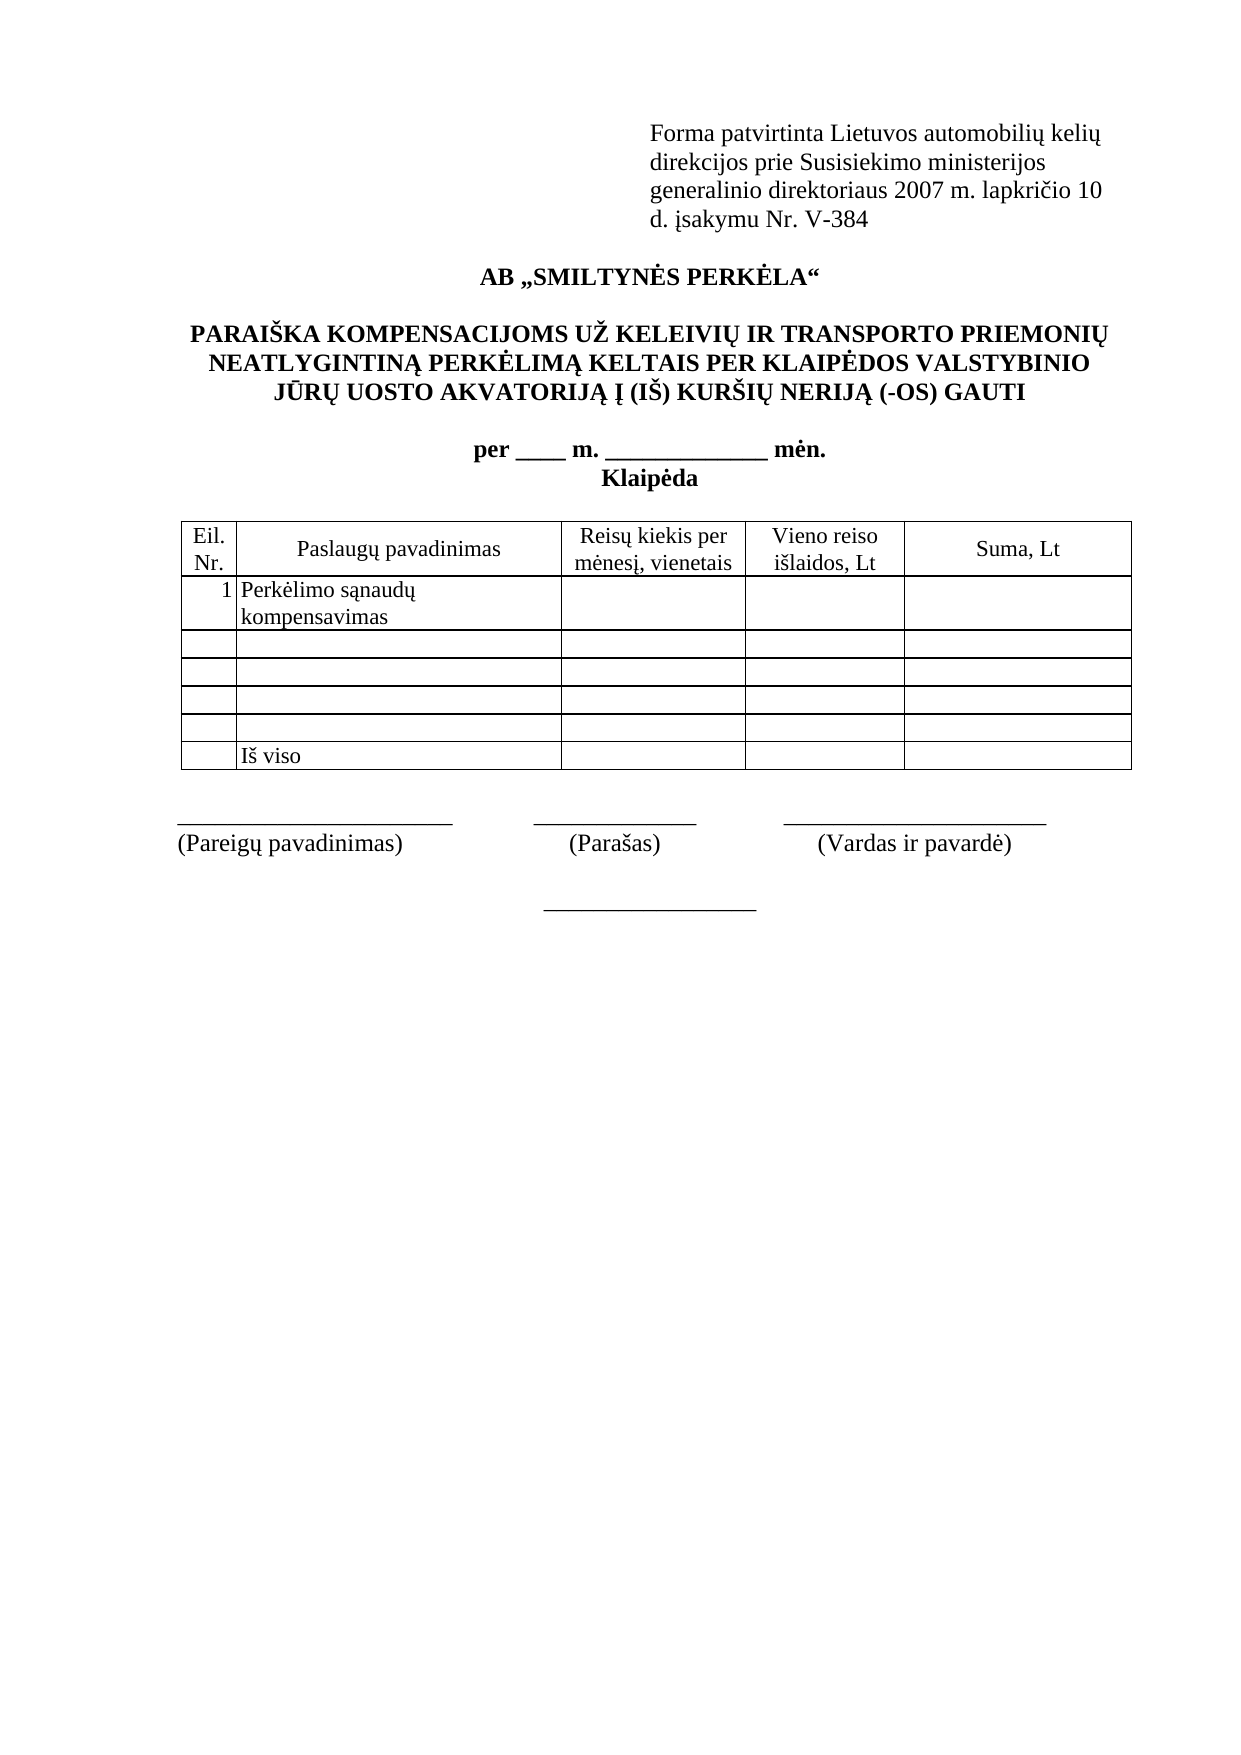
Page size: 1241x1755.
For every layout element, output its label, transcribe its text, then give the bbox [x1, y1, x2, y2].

table_cell [232, 742, 236, 769]
table_cell [562, 631, 566, 657]
table_cell [182, 659, 186, 685]
table_cell [741, 659, 745, 685]
table_cell [182, 742, 186, 769]
table_cell [562, 687, 566, 713]
table_cell [741, 631, 745, 657]
table_cell [741, 715, 745, 741]
table_cell [182, 715, 186, 741]
table_cell [900, 715, 904, 741]
table_cell [905, 577, 1131, 629]
table_cell [900, 687, 904, 713]
text per ____ m. _____________ mėn. [177, 434, 1122, 463]
table_header Eil. Nr. [232, 522, 236, 575]
table_cell [1127, 659, 1131, 685]
table_header Suma, Lt [905, 522, 1131, 575]
table_cell [1127, 742, 1131, 769]
table_cell [557, 715, 561, 741]
table_cell [557, 659, 561, 685]
text Forma patvirtinta Lietuvos automobilių kelių direkcijos prie Susisiekimo ministerijos generalinio direktoriaus 2007 m. lapkričio 10 d. įsakymu Nr. V-384 [649, 118, 1122, 233]
table_cell [562, 715, 566, 741]
table_cell [237, 659, 241, 685]
table_cell [182, 631, 186, 657]
table_cell [557, 631, 561, 657]
text ______________________ _____________ _____________________ [177, 799, 1122, 828]
table_cell [900, 742, 904, 769]
table_cell [900, 631, 904, 657]
table_cell [900, 659, 904, 685]
table_cell [746, 577, 904, 629]
table_cell [562, 659, 566, 685]
table_cell [1127, 631, 1131, 657]
table_cell [182, 687, 186, 713]
table_header Eil. Nr. [182, 522, 186, 575]
table_cell [1127, 715, 1131, 741]
table_cell [237, 631, 241, 657]
text (Pareigų pavadinimas) (Parašas) (Vardas ir pavardė) [177, 828, 1122, 857]
text AB „SMILTYNĖS PERKĖLA“ PARAIŠKA KOMPENSACIJOMS UŽ KELEIVIŲ IR TRANSPORTO PRIEMONIŲ NEATLYGINTINĄ PERKĖLIMĄ KELTAIS PER KLAIPĖDOS VALSTYBINIO JŪRŲ UOSTO AKVATORIJĄ Į (IŠ) KURŠIŲ NERIJĄ (-OS) GAUTI [177, 262, 1122, 406]
text Klaipėda [177, 463, 1122, 492]
table_cell [741, 742, 745, 769]
table_cell [237, 687, 241, 713]
table_cell [237, 715, 241, 741]
table_cell [557, 687, 561, 713]
table_cell [232, 659, 236, 685]
table_cell [232, 687, 236, 713]
table_header Paslaugų pavadinimas [237, 522, 561, 575]
table_cell [562, 577, 745, 629]
table_cell [1127, 687, 1131, 713]
table_cell [232, 631, 236, 657]
table_cell 1 [182, 577, 236, 629]
table_cell [232, 715, 236, 741]
table_cell [562, 742, 566, 769]
table_cell [741, 687, 745, 713]
text _________________ [177, 885, 1122, 914]
